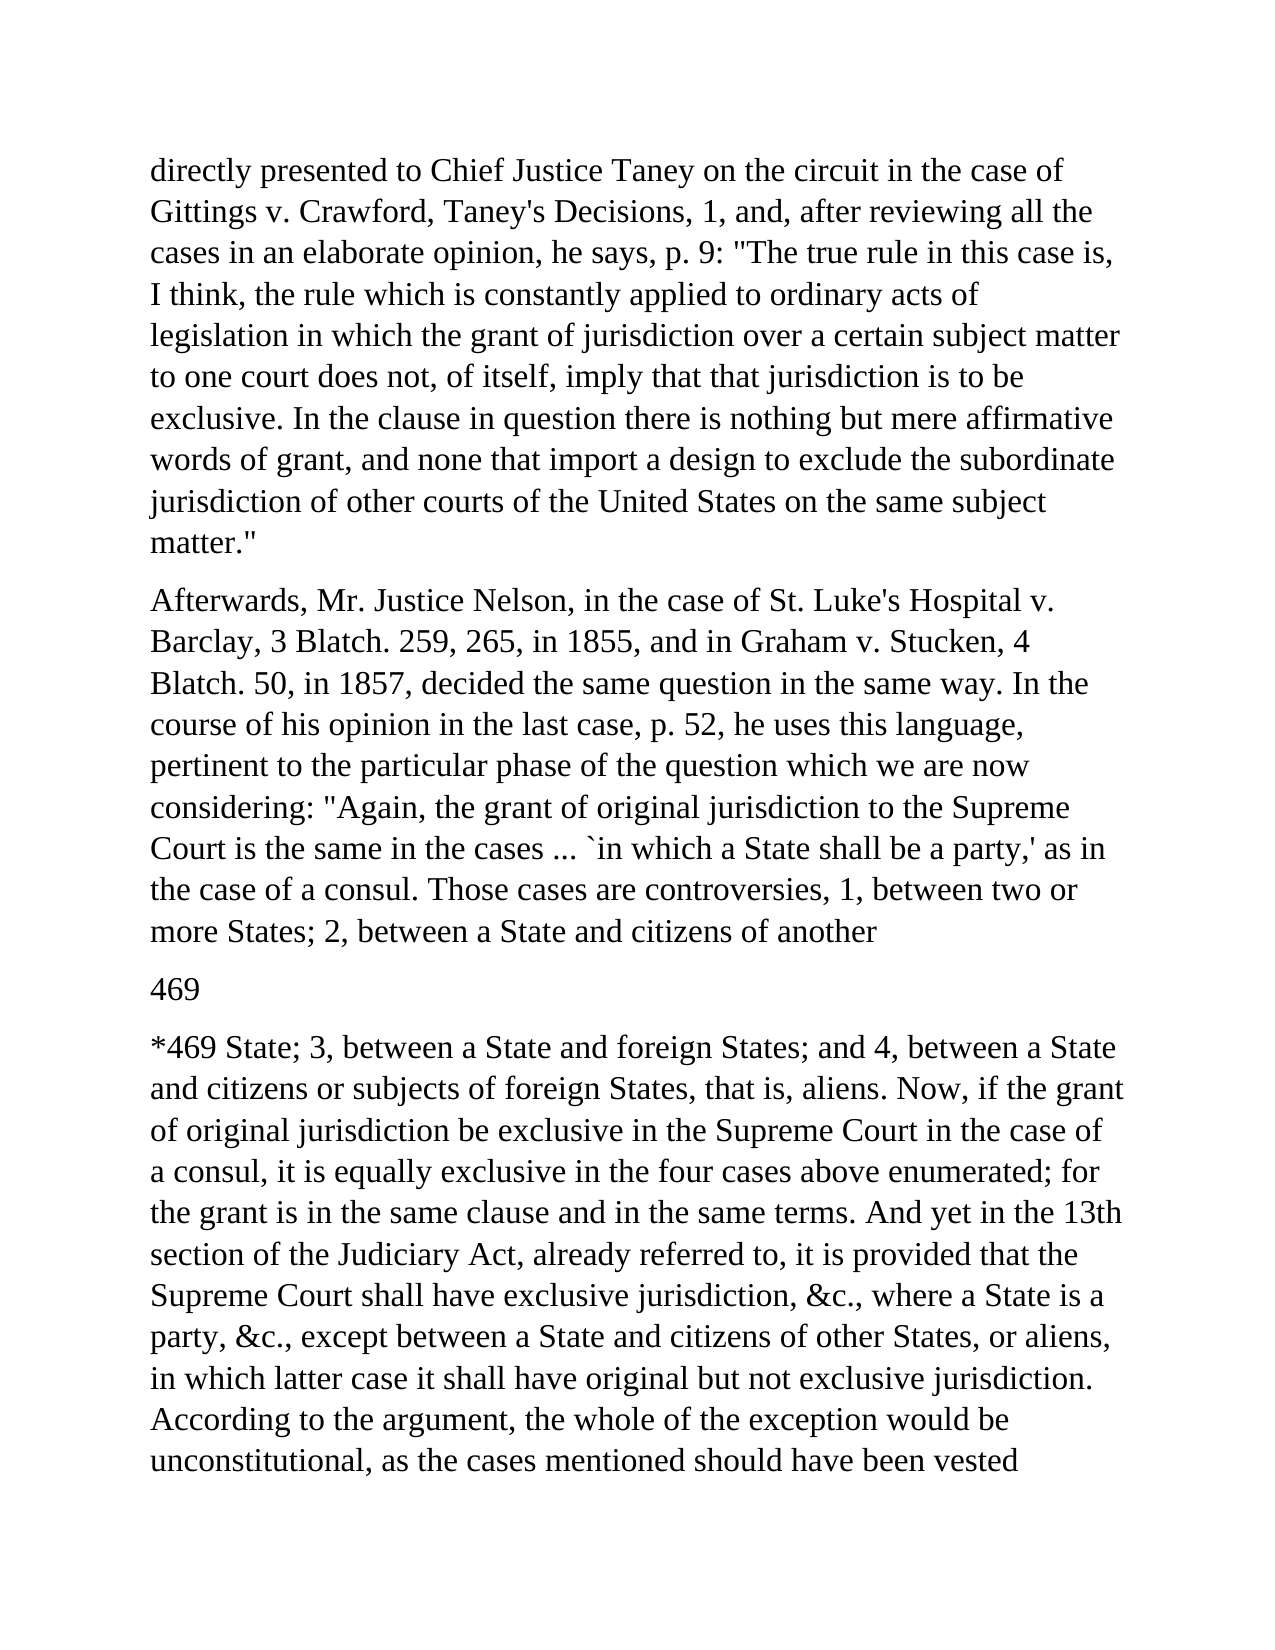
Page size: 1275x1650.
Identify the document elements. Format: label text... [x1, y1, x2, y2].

text *469 State; 3, between a State and foreign States; and 4, between a State and citizens or subjects of foreign States, that is, aliens. Now, if the grant of original jurisdiction be exclusive in the Supreme Court in the case of a consul, it is equally exclusive in the four cases above enumerated; for the grant is in the same clause and in the same terms. And yet in the 13th section of the Judiciary Act, already referred to, it is provided that the Supreme Court shall have exclusive jurisdiction, &c., where a State is a party, &c., except between a State and citizens of other States, or aliens, in which latter case it shall have original but not exclusive jurisdiction. According to the argument, the whole of the exception would be unconstitutional, as the cases mentioned should have been vested [150, 1027, 1125, 1479]
text Afterwards, Mr. Justice Nelson, in the case of St. Luke's Hospital v. Barclay, 3 Blatch. 259, 265, in 1855, and in Graham v. Stucken, 4 Blatch. 50, in 1857, decided the same question in the same way. In the course of his opinion in the last case, p. 52, he uses this language, pertinent to the particular phase of the question which we are now considering: "Again, the grant of original jurisdiction to the Supreme Court is the same in the cases ... `in which a State shall be a party,' as in the case of a consul. Those cases are controversies, 1, between two or more States; 2, between a State and citizens of another [150, 580, 1125, 949]
text directly presented to Chief Justice Taney on the circuit in the case of Gittings v. Crawford, Taney's Decisions, 1, and, after reviewing all the cases in an elaborate opinion, he says, p. 9: "The true rule in this case is, I think, the rule which is constantly applied to ordinary acts of legislation in which the grant of jurisdiction over a certain subject matter to one court does not, of itself, imply that that jurisdiction is to be exclusive. In the clause in question there is nothing but mere affirmative words of grant, and none that import a design to exclude the subordinate jurisdiction of other courts of the United States on the same subject matter." [150, 150, 1125, 561]
text 469 [150, 969, 1125, 1007]
